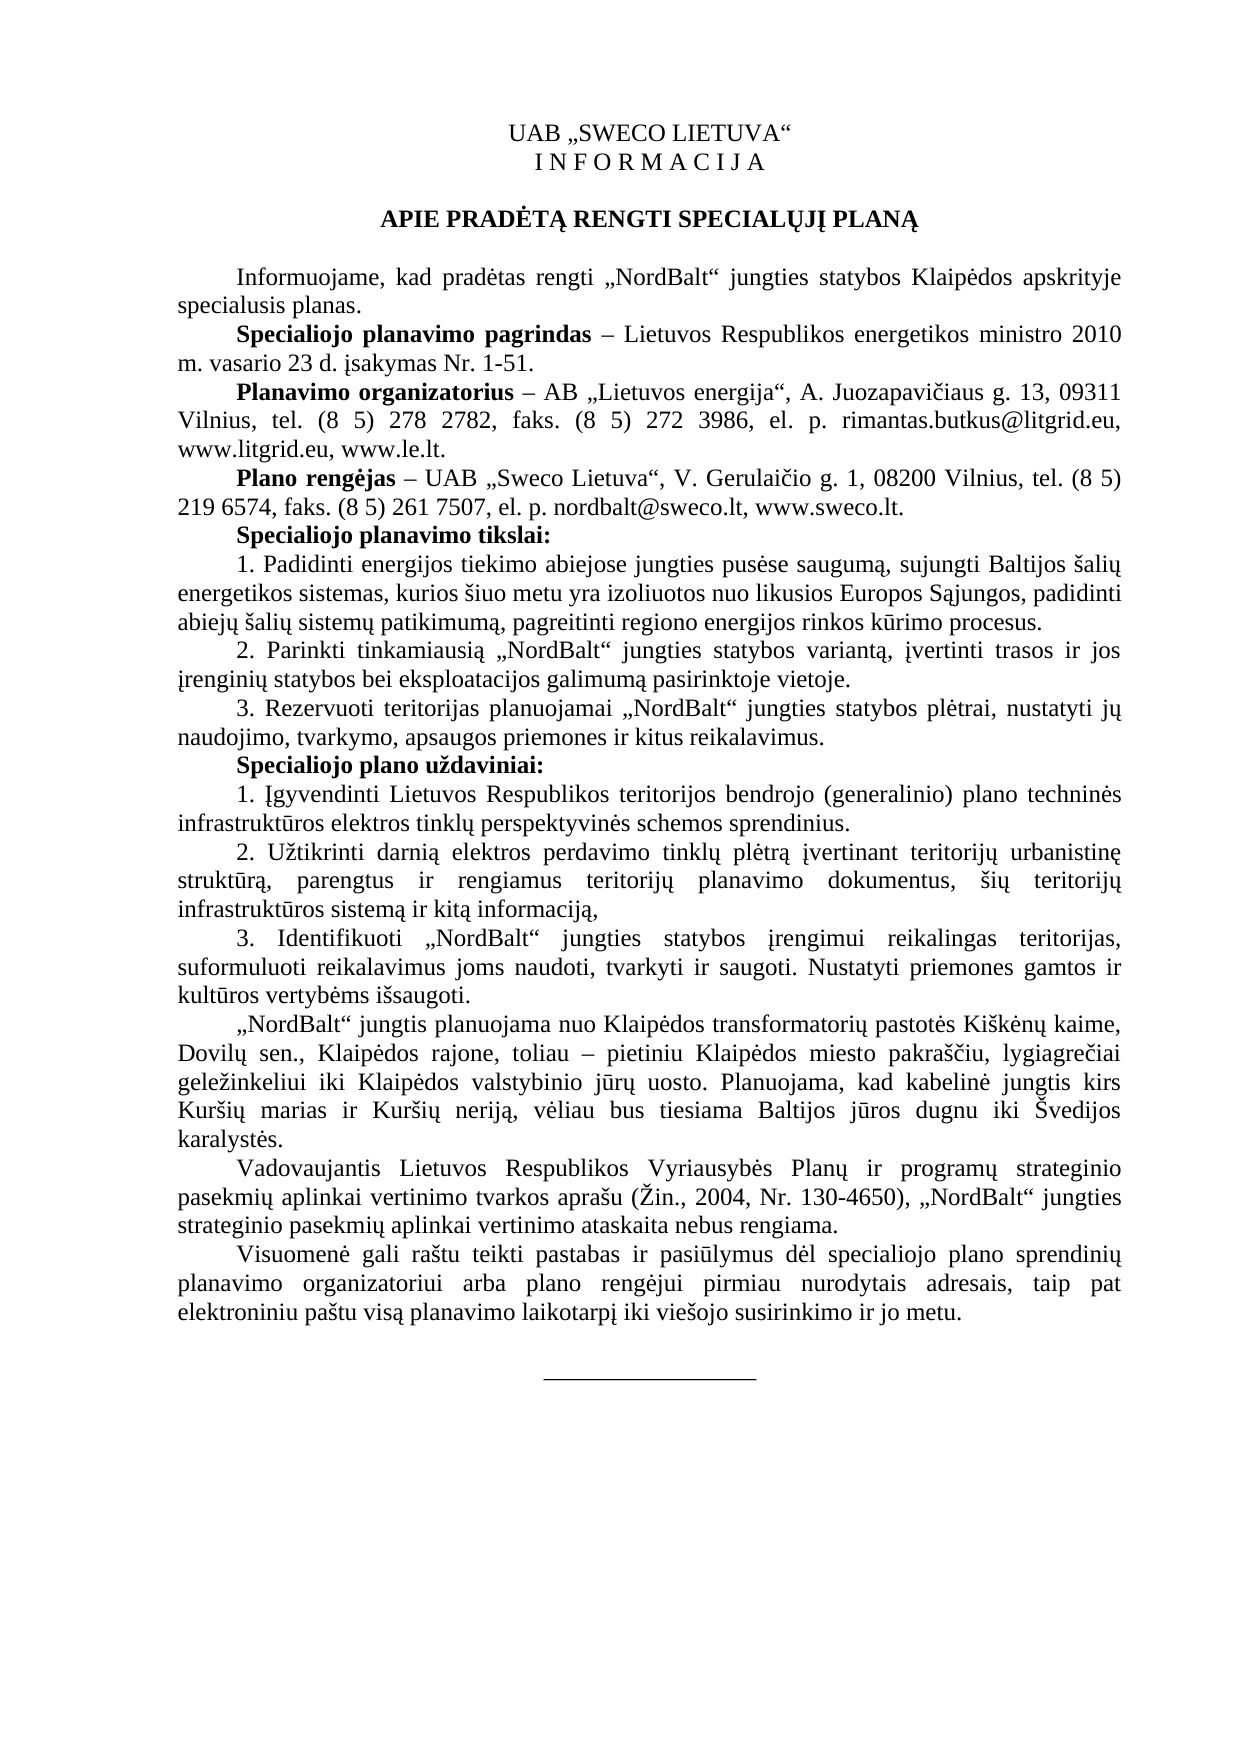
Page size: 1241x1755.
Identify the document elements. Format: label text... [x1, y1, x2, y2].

text APIE PRADĖTĄ RENGTI SPECIALŲJĮ PLANĄ [177, 204, 1122, 233]
text Planavimo organizatorius – AB „Lietuvos energija“, A. Juozapavičiaus g. 13, 09311 Vilnius, tel. (8 5) 278 2782, faks. (8 5) 272 3986, el. p. rimantas.butkus@litgrid.eu, www.litgrid.eu, www.le.lt. [177, 377, 1122, 463]
text „NordBalt“ jungtis planuojama nuo Klaipėdos transformatorių pastotės Kiškėnų kaime, Dovilų sen., Klaipėdos rajone, toliau – pietiniu Klaipėdos miesto pakraščiu, lygiagrečiai geležinkeliui iki Klaipėdos valstybinio jūrų uosto. Planuojama, kad kabelinė jungtis kirs Kuršių marias ir Kuršių neriją, vėliau bus tiesiama Baltijos jūros dugnu iki Švedijos karalystės. [177, 1009, 1122, 1153]
text Informuojame, kad pradėtas rengti „NordBalt“ jungties statybos Klaipėdos apskrityje specialusis planas. [177, 262, 1122, 319]
text INFORMACIJA [177, 147, 1122, 176]
text Specialiojo planavimo pagrindas – Lietuvos Respublikos energetikos ministro 2010 m. vasario 23 d. įsakymas Nr. 1-51. [177, 319, 1122, 377]
text 3. Rezervuoti teritorijas planuojamai „NordBalt“ jungties statybos plėtrai, nustatyti jų naudojimo, tvarkymo, apsaugos priemones ir kitus reikalavimus. [177, 693, 1122, 751]
text Visuomenė gali raštu teikti pastabas ir pasiūlymus dėl specialiojo plano sprendinių planavimo organizatoriui arba plano rengėjui pirmiau nurodytais adresais, taip pat elektroniniu paštu visą planavimo laikotarpį iki viešojo susirinkimo ir jo metu. [177, 1239, 1122, 1326]
text UAB „Sweco Lietuva“ [177, 118, 1122, 147]
text 2. Užtikrinti darnią elektros perdavimo tinklų plėtrą įvertinant teritorijų urbanistinę struktūrą, parengtus ir rengiamus teritorijų planavimo dokumentus, šių teritorijų infrastruktūros sistemą ir kitą informaciją, [177, 837, 1122, 923]
text 2. Parinkti tinkamiausią „NordBalt“ jungties statybos variantą, įvertinti trasos ir jos įrenginių statybos bei eksploatacijos galimumą pasirinktoje vietoje. [177, 636, 1122, 693]
text _________________ [177, 1354, 1122, 1383]
text Specialiojo planavimo tikslai: [177, 521, 1122, 549]
text Plano rengėjas – UAB „Sweco Lietuva“, V. Gerulaičio g. 1, 08200 Vilnius, tel. (8 5) 219 6574, faks. (8 5) 261 7507, el. p. nordbalt@sweco.lt, www.sweco.lt. [177, 463, 1122, 521]
text 3. Identifikuoti „NordBalt“ jungties statybos įrengimui reikalingas teritorijas, suformuluoti reikalavimus joms naudoti, tvarkyti ir saugoti. Nustatyti priemones gamtos ir kultūros vertybėms išsaugoti. [177, 923, 1122, 1009]
text Specialiojo plano uždaviniai: [177, 751, 1122, 779]
text 1. Padidinti energijos tiekimo abiejose jungties pusėse saugumą, sujungti Baltijos šalių energetikos sistemas, kurios šiuo metu yra izoliuotos nuo likusios Europos Sąjungos, padidinti abiejų šalių sistemų patikimumą, pagreitinti regiono energijos rinkos kūrimo procesus. [177, 549, 1122, 636]
text Vadovaujantis Lietuvos Respublikos Vyriausybės Planų ir programų strateginio pasekmių aplinkai vertinimo tvarkos aprašu (Žin., 2004, Nr. 130-4650), „NordBalt“ jungties strateginio pasekmių aplinkai vertinimo ataskaita nebus rengiama. [177, 1153, 1122, 1239]
text 1. Įgyvendinti Lietuvos Respublikos teritorijos bendrojo (generalinio) plano techninės infrastruktūros elektros tinklų perspektyvinės schemos sprendinius. [177, 779, 1122, 837]
